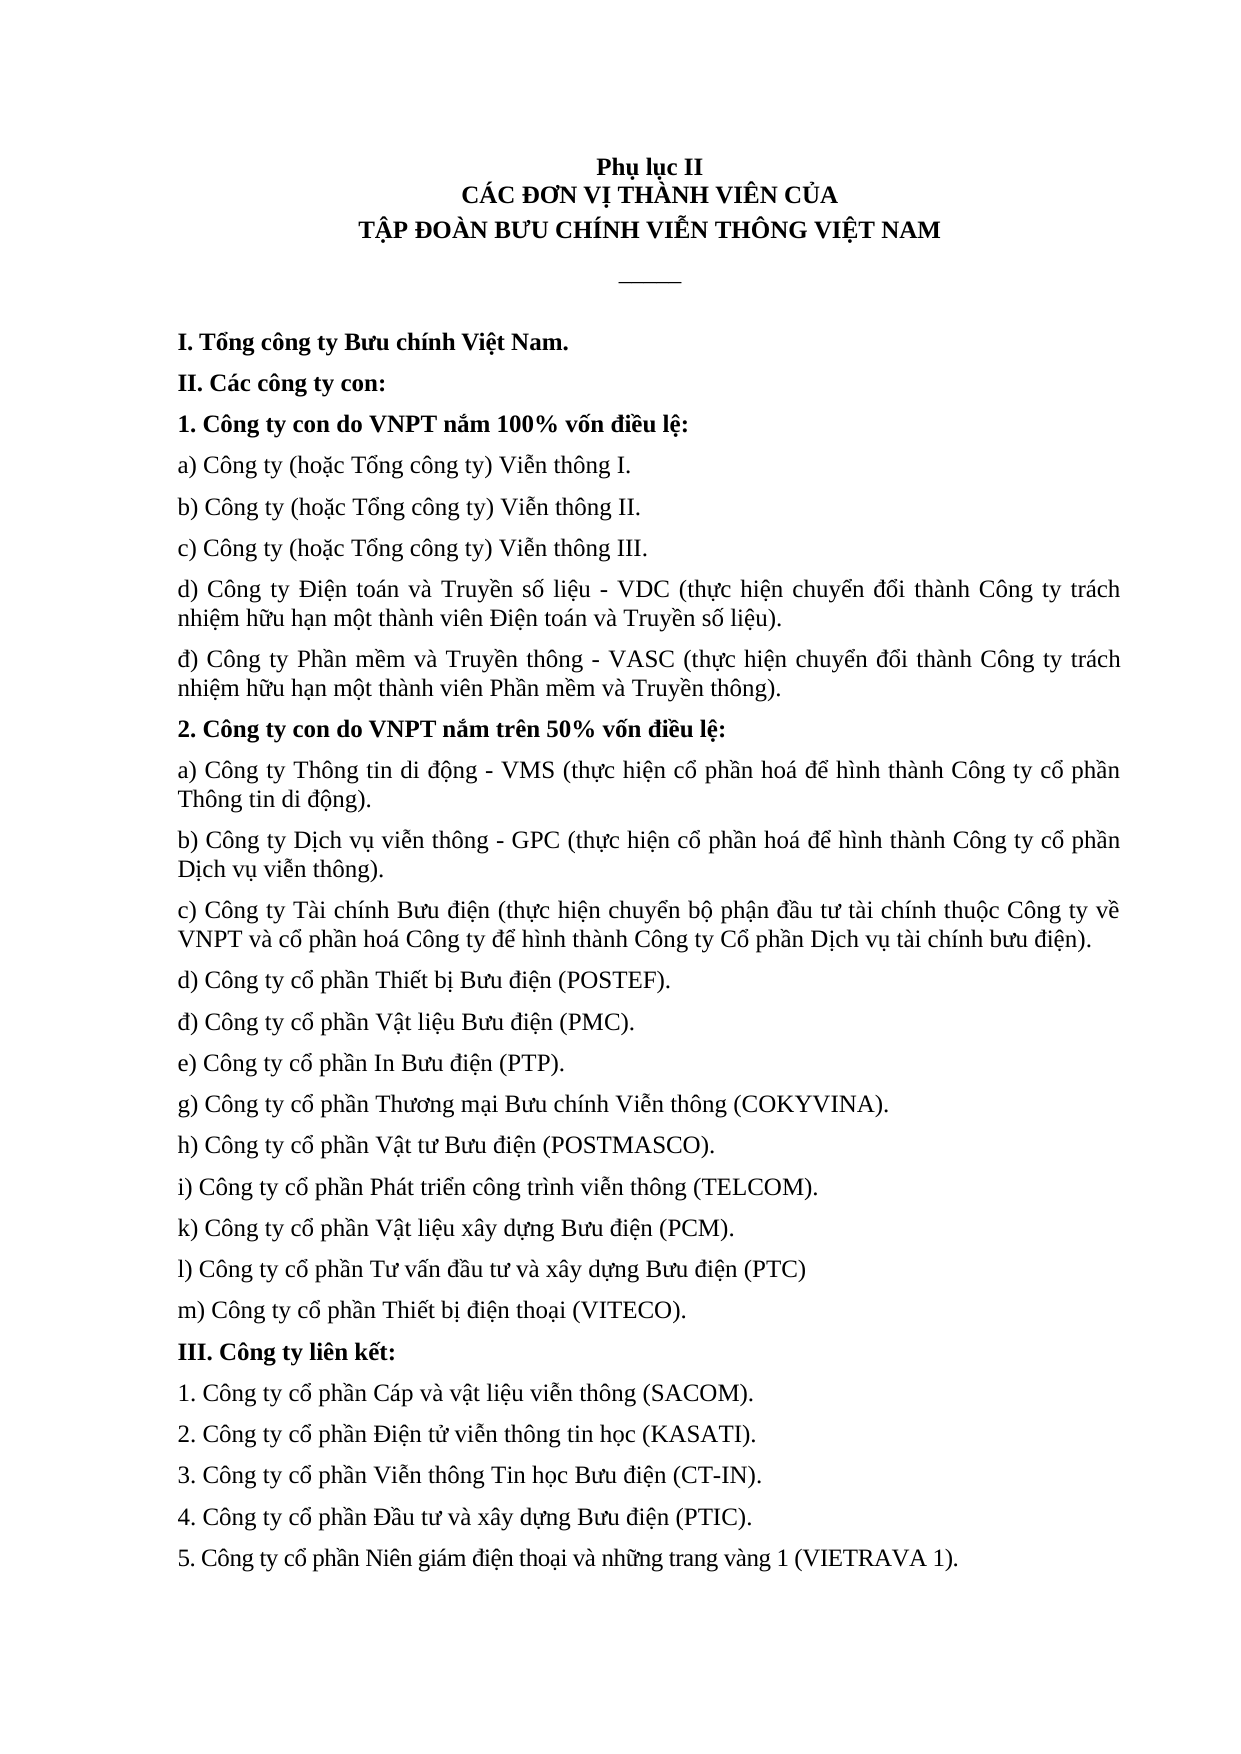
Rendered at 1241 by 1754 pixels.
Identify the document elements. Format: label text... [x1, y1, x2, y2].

subtitle TẬP ĐOÀN BƯU CHÍNH VIỄN THÔNG VIỆT NAM [177, 215, 1122, 244]
text i) Công ty cổ phần Phát triển công trình viễn thông (TELCOM). [177, 1172, 1122, 1200]
text _____ [177, 257, 1122, 285]
text 5. Công ty cổ phần Niên giám điện thoại và những trang vàng 1 (VIETRAVA 1). [177, 1543, 1122, 1572]
text a) Công ty Thông tin di động - VMS (thực hiện cổ phần hoá để hình thành Công ty cổ phần Thông tin di động). [177, 755, 1122, 813]
text a) Công ty (hoặc Tổng công ty) Viễn thông I. [177, 450, 1122, 479]
subtitle I. Tổng công ty Bưu chính Việt Nam. [177, 327, 1122, 355]
subtitle III. Công ty liên kết: [177, 1337, 1122, 1365]
text 3. Công ty cổ phần Viễn thông Tin học Bưu điện (CT-IN). [177, 1460, 1122, 1489]
text đ) Công ty cổ phần Vật liệu Bưu điện (PMC). [177, 1007, 1122, 1035]
subtitle 2. Công ty con do VNPT nắm trên 50% vốn điều lệ: [177, 714, 1122, 743]
text h) Công ty cổ phần Vật tư Bưu điện (POSTMASCO). [177, 1130, 1122, 1159]
text c) Công ty Tài chính Bưu điện (thực hiện chuyển bộ phận đầu tư tài chính thuộc Công ty về VNPT và cổ phần hoá Công ty để hình thành Công ty Cổ phần Dịch vụ tài chính bưu điện). [177, 895, 1122, 953]
subtitle CÁC ĐƠN VỊ THÀNH VIÊN CỦA [177, 180, 1122, 209]
text k) Công ty cổ phần Vật liệu xây dựng Bưu điện (PCM). [177, 1213, 1122, 1242]
text II. Các công ty con: [177, 368, 1122, 397]
text b) Công ty (hoặc Tổng công ty) Viễn thông II. [177, 492, 1122, 520]
text 1. Công ty cổ phần Cáp và vật liệu viễn thông (SACOM). [177, 1378, 1122, 1407]
text c) Công ty (hoặc Tổng công ty) Viễn thông III. [177, 533, 1122, 562]
text b) Công ty Dịch vụ viễn thông - GPC (thực hiện cổ phần hoá để hình thành Công ty cổ phần Dịch vụ viễn thông). [177, 825, 1122, 883]
text 4. Công ty cổ phần Đầu tư và xây dựng Bưu điện (PTIC). [177, 1502, 1122, 1530]
text đ) Công ty Phần mềm và Truyền thông - VASC (thực hiện chuyển đổi thành Công ty trách nhiệm hữu hạn một thành viên Phần mềm và Truyền thông). [177, 644, 1122, 702]
text 2. Công ty cổ phần Điện tử viễn thông tin học (KASATI). [177, 1419, 1122, 1448]
text e) Công ty cổ phần In Bưu điện (PTP). [177, 1048, 1122, 1077]
text d) Công ty Điện toán và Truyền số liệu - VDC (thực hiện chuyển đổi thành Công ty trách nhiệm hữu hạn một thành viên Điện toán và Truyền số liệu). [177, 574, 1122, 632]
text 1. Công ty con do VNPT nắm 100% vốn điều lệ: [177, 409, 1122, 438]
text g) Công ty cổ phần Thương mại Bưu chính Viễn thông (COKYVINA). [177, 1089, 1122, 1118]
text m) Công ty cổ phần Thiết bị điện thoại (VITECO). [177, 1295, 1122, 1324]
text l) Công ty cổ phần Tư vấn đầu tư và xây dựng Bưu điện (PTC) [177, 1254, 1122, 1283]
text d) Công ty cổ phần Thiết bị Bưu điện (POSTEF). [177, 965, 1122, 994]
title Phụ lục II [177, 152, 1122, 180]
